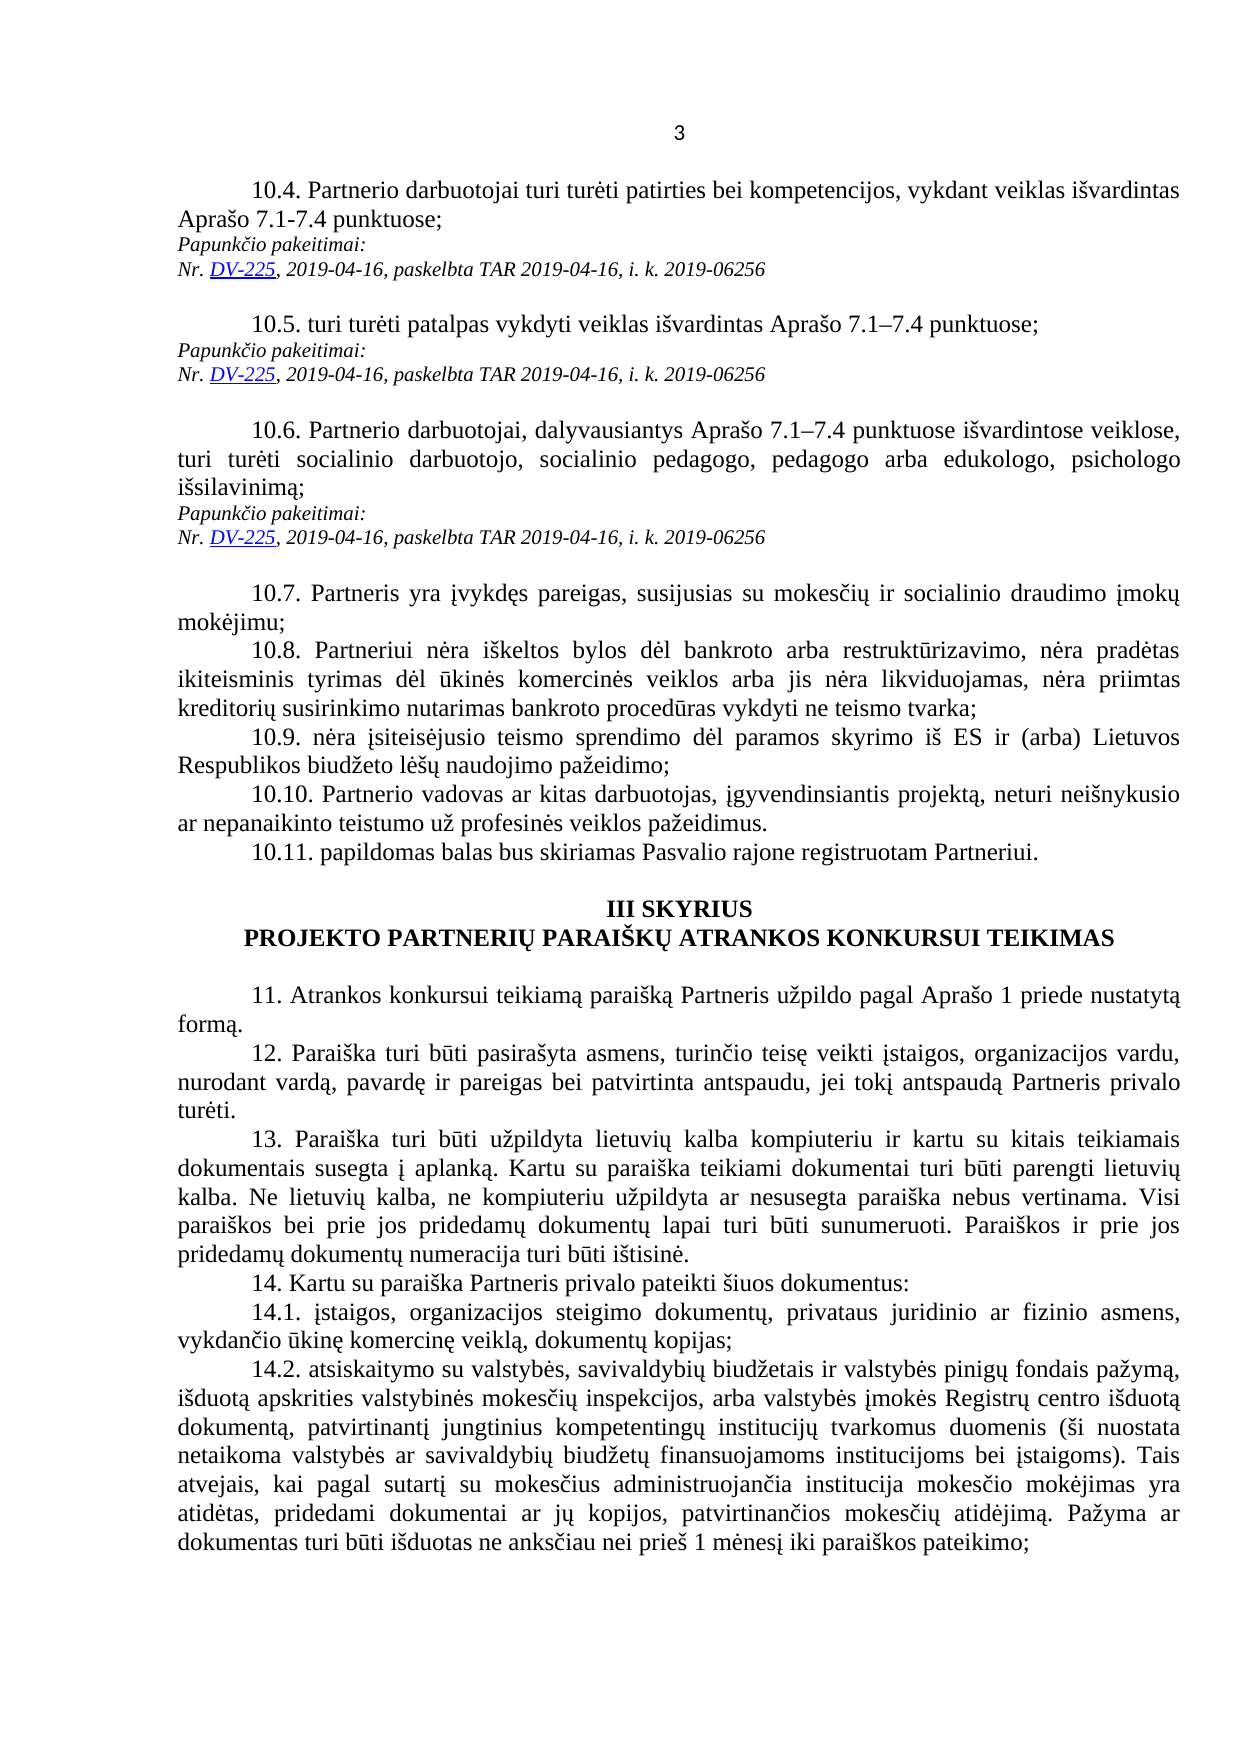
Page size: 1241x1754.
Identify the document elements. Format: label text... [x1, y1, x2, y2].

text Papunkčio pakeitimai: [177, 232, 1181, 256]
text PROJEKTO PARTNERIŲ PARAIŠKŲ ATRANKOS KONKURSUI TEIKIMAS [177, 923, 1181, 952]
text 10.5. turi turėti patalpas vykdyti veiklas išvardintas Aprašo 7.1–7.4 punktuose; [177, 309, 1181, 338]
text 10.11. papildomas balas bus skiriamas Pasvalio rajone registruotam Partneriui. [177, 837, 1181, 866]
text 10.8. Partneriui nėra iškeltos bylos dėl bankroto arba restruktūrizavimo, nėra pradėtas ikiteisminis tyrimas dėl ūkinės komercinės veiklos arba jis nėra likviduojamas, nėra priimtas kreditorių susirinkimo nutarimas bankroto procedūras vykdyti ne teismo tvarka; [177, 636, 1181, 722]
text 13. Paraiška turi būti užpildyta lietuvių kalba kompiuteriu ir kartu su kitais teikiamais dokumentais susegta į aplanką. Kartu su paraiška teikiami dokumentai turi būti parengti lietuvių kalba. Ne lietuvių kalba, ne kompiuteriu užpildyta ar nesusegta paraiška nebus vertinama. Visi paraiškos bei prie jos pridedamų dokumentų lapai turi būti sunumeruoti. Paraiškos ir prie jos pridedamų dokumentų numeracija turi būti ištisinė. [177, 1124, 1181, 1268]
text Papunkčio pakeitimai: [177, 501, 1181, 525]
text Nr. DV-225, 2019-04-16, paskelbta TAR 2019-04-16, i. k. 2019-06256 [177, 525, 1181, 549]
text 10.10. Partnerio vadovas ar kitas darbuotojas, įgyvendinsiantis projektą, neturi neišnykusio ar nepanaikinto teistumo už profesinės veiklos pažeidimus. [177, 779, 1181, 837]
text 14.2. atsiskaitymo su valstybės, savivaldybių biudžetais ir valstybės pinigų fondais pažymą, išduotą apskrities valstybinės mokesčių inspekcijos, arba valstybės įmokės Registrų centro išduotą dokumentą, patvirtinantį jungtinius kompetentingų institucijų tvarkomus duomenis (ši nuostata netaikoma valstybės ar savivaldybių biudžetų finansuojamoms institucijoms bei įstaigoms). Tais atvejais, kai pagal sutartį su mokesčius administruojančia institucija mokesčio mokėjimas yra atidėtas, pridedami dokumentai ar jų kopijos, patvirtinančios mokesčių atidėjimą. Pažyma ar dokumentas turi būti išduotas ne anksčiau nei prieš 1 mėnesį iki paraiškos pateikimo; [177, 1354, 1181, 1556]
text 12. Paraiška turi būti pasirašyta asmens, turinčio teisę veikti įstaigos, organizacijos vardu, nurodant vardą, pavardę ir pareigas bei patvirtinta antspaudu, jei tokį antspaudą Partneris privalo turėti. [177, 1038, 1181, 1124]
text 10.4. Partnerio darbuotojai turi turėti patirties bei kompetencijos, vykdant veiklas išvardintas Aprašo 7.1-7.4 punktuose; [177, 175, 1181, 232]
text 11. Atrankos konkursui teikiamą paraišką Partneris užpildo pagal Aprašo 1 priede nustatytą formą. [177, 981, 1181, 1038]
text Nr. DV-225, 2019-04-16, paskelbta TAR 2019-04-16, i. k. 2019-06256 [177, 362, 1181, 386]
text Papunkčio pakeitimai: [177, 338, 1181, 362]
text 14. Kartu su paraiška Partneris privalo pateikti šiuos dokumentus: [177, 1268, 1181, 1297]
text 10.6. Partnerio darbuotojai, dalyvausiantys Aprašo 7.1–7.4 punktuose išvardintose veiklose, turi turėti socialinio darbuotojo, socialinio pedagogo, pedagogo arba edukologo, psichologo išsilavinimą; [177, 415, 1181, 501]
text III SKYRIUS [177, 894, 1181, 923]
text 10.9. nėra įsiteisėjusio teismo sprendimo dėl paramos skyrimo iš ES ir (arba) Lietuvos Respublikos biudžeto lėšų naudojimo pažeidimo; [177, 722, 1181, 779]
text 14.1. įstaigos, organizacijos steigimo dokumentų, privataus juridinio ar fizinio asmens, vykdančio ūkinę komercinę veiklą, dokumentų kopijas; [177, 1297, 1181, 1354]
text 10.7. Partneris yra įvykdęs pareigas, susijusias su mokesčių ir socialinio draudimo įmokų mokėjimu; [177, 578, 1181, 636]
text Nr. DV-225, 2019-04-16, paskelbta TAR 2019-04-16, i. k. 2019-06256 [177, 256, 1181, 281]
